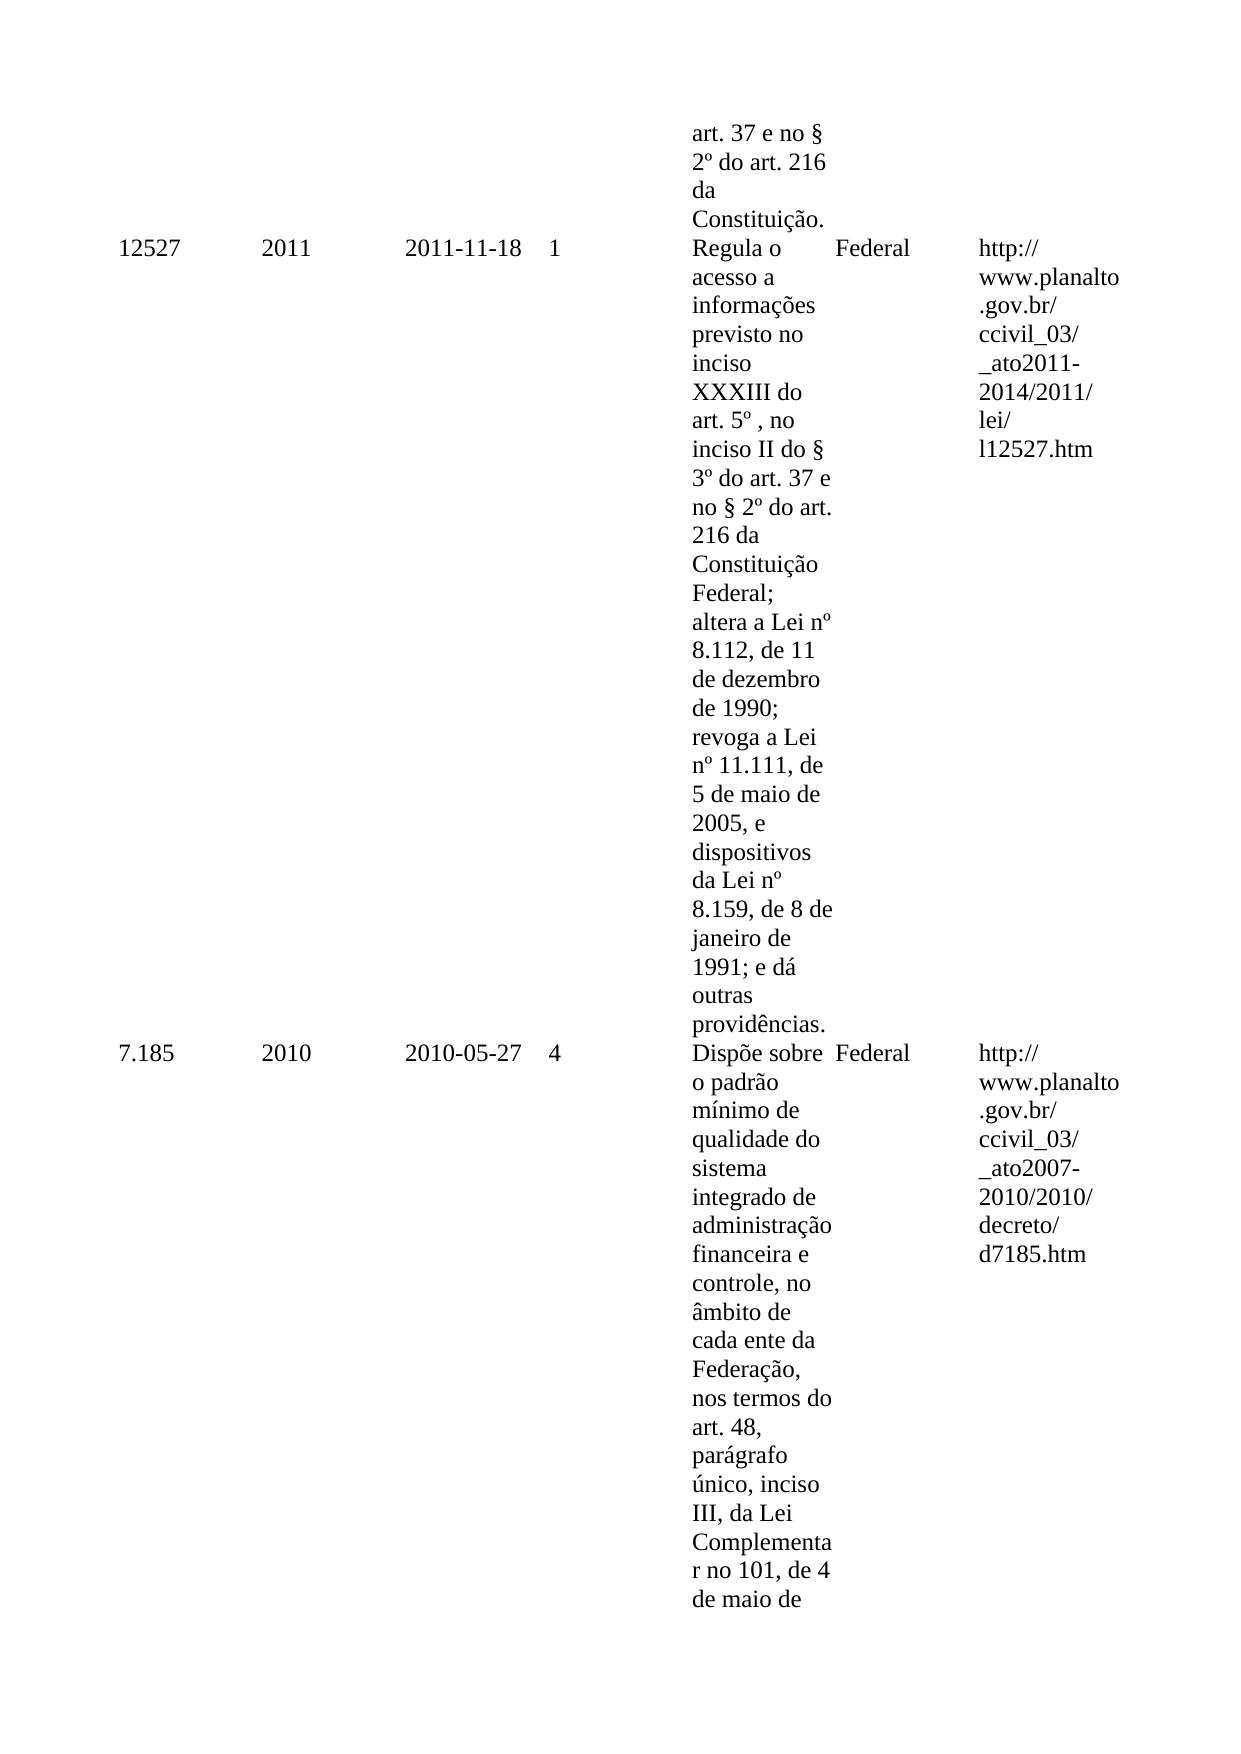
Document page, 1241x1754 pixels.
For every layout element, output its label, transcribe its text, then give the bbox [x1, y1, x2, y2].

table_cell 2010-05-27 [405, 1038, 548, 1613]
table_cell Federal [835, 233, 979, 1038]
table_cell 2011 [261, 233, 405, 1038]
table_cell art. 37 e no § 2º do art. 216 da Constituição. [692, 118, 835, 233]
table_cell 1 [548, 233, 692, 1038]
table_cell 7.185 [118, 1038, 261, 1613]
table_cell http://www.planalto.gov.br/ccivil_03/_ato2007-2010/2010/decreto/d7185.htm [979, 1038, 1122, 1613]
table_cell 2010 [261, 1038, 405, 1613]
table_cell [405, 118, 548, 233]
table_cell 2011-11-18 [405, 233, 548, 1038]
table_cell 4 [548, 1038, 692, 1613]
table_cell [548, 118, 692, 233]
table_cell 12527 [118, 233, 261, 1038]
table_cell Regula o acesso a informações previsto no inciso XXXIII do art. 5º , no inciso II do § 3º do art. 37 e no § 2º do art. 216 da Constituição Federal; altera a Lei nº 8.112, de 11 de dezembro de 1990; revoga a Lei nº 11.111, de 5 de maio de 2005, e dispositivos da Lei nº 8.159, de 8 de janeiro de 1991; e dá outras providências. [692, 233, 835, 1038]
table_cell [835, 118, 979, 233]
table_cell Dispõe sobre o padrão mínimo de qualidade do sistema integrado de administração financeira e controle, no âmbito de cada ente da Federação, nos termos do art. 48, parágrafo único, inciso III, da Lei Complementar no 101, de 4 de maio de [692, 1038, 835, 1613]
table_cell http://www.planalto.gov.br/ccivil_03/_ato2011-2014/2011/lei/l12527.htm [979, 233, 1122, 1038]
table_cell [118, 118, 261, 233]
table_cell [261, 118, 405, 233]
table_cell [979, 118, 1122, 233]
table_cell Federal [835, 1038, 979, 1613]
